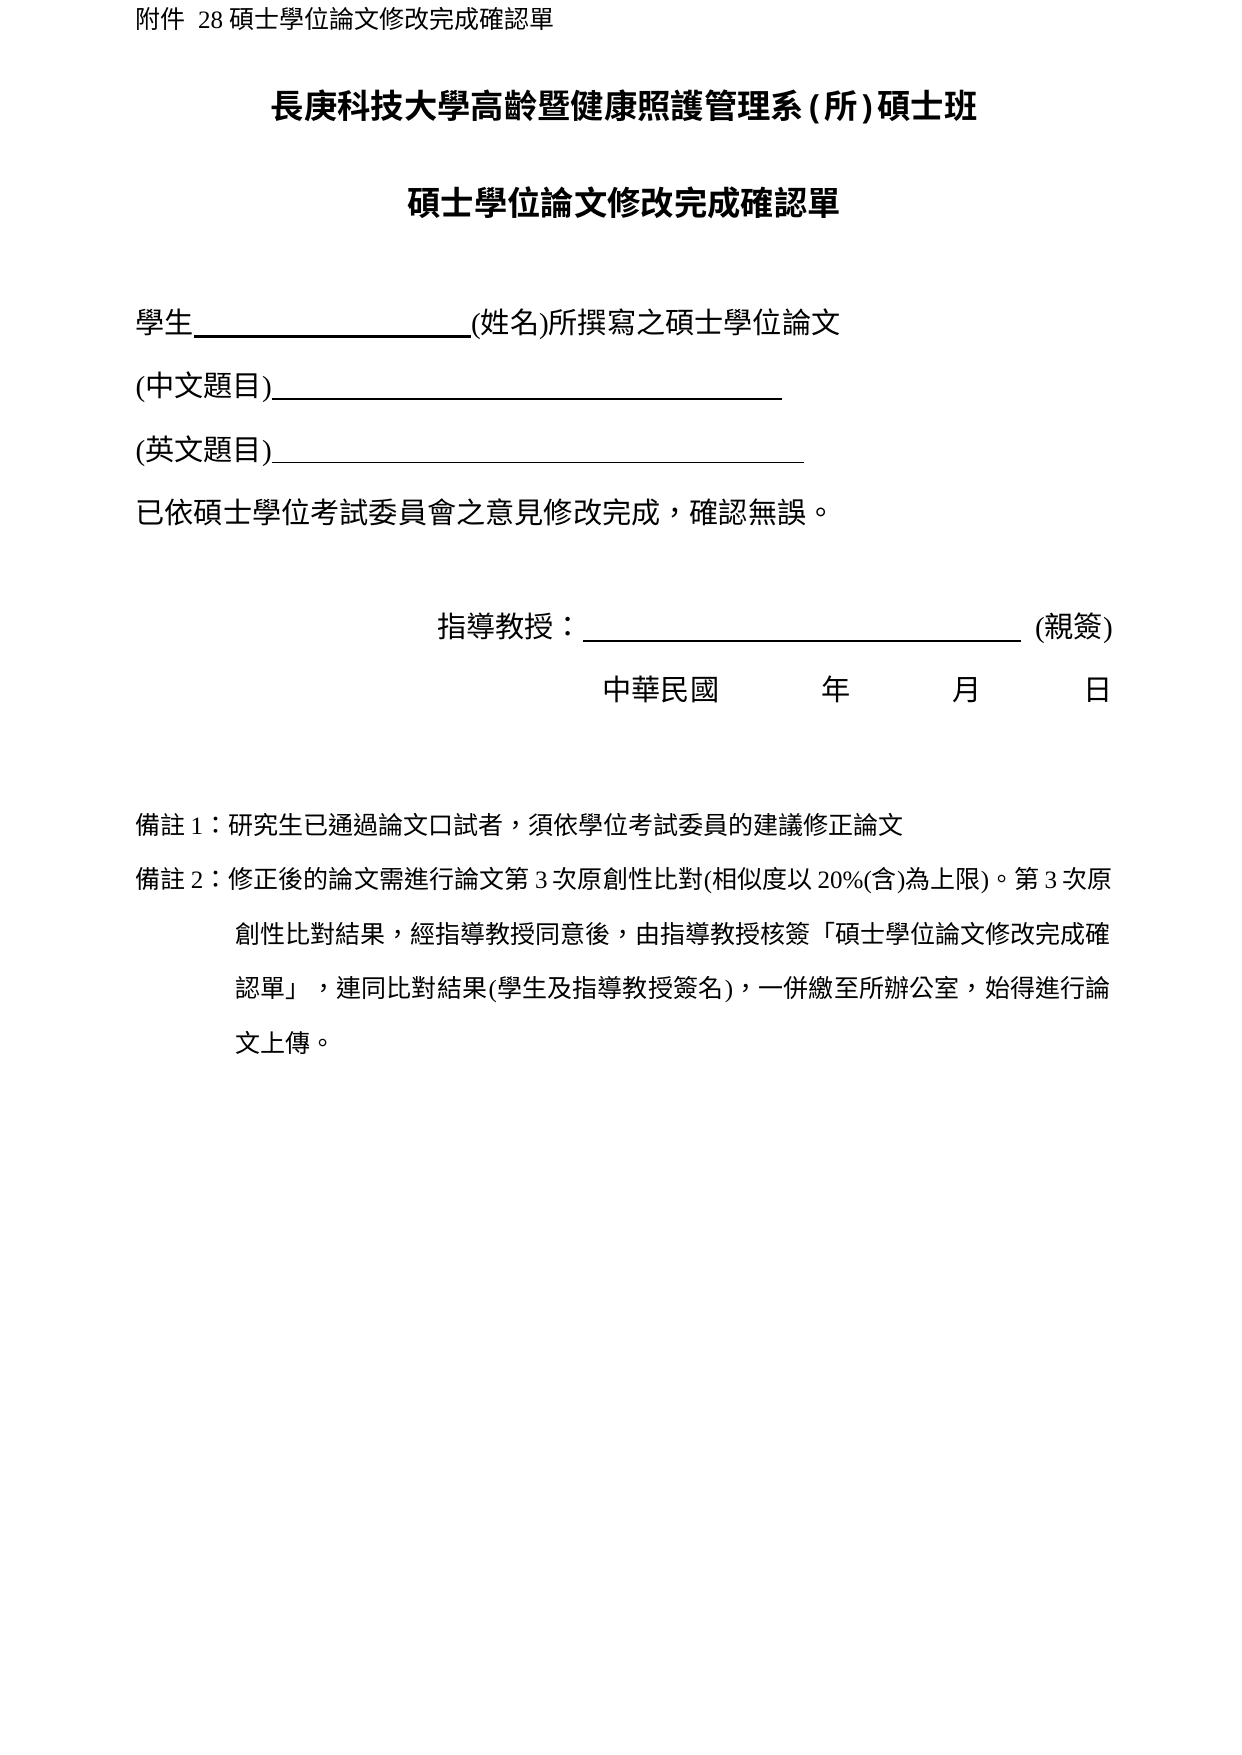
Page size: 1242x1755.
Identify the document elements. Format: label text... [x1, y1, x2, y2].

text 長庚科技大學高齡暨健康照護管理系(所)碩士班 [135, 79, 1112, 128]
text 指導教授： (親簽) [135, 603, 1112, 646]
text 備註2：修正後的論文需進行論文第3次原創性比對(相似度以20%(含)為上限)。第3次原創性比對結果，經指導教授同意後，由指導教授核簽「碩士學位論文修改完成確認單」，連同比對結果(學生及指導教授簽名)，一併繳至所辦公室，始得進行論文上傳。 [135, 860, 1112, 1059]
text (英文題目) [135, 426, 1112, 468]
text 已依碩士學位考試委員會之意見修改完成，確認無誤。 [135, 489, 1112, 532]
text (中文題目) [135, 363, 1112, 405]
text 碩士學位論文修改完成確認單 [135, 177, 1112, 225]
text 中華民國 年 月 日 [135, 667, 1112, 709]
subtitle 附件 28 碩士學位論文修改完成確認單 [135, 0, 1112, 36]
text 學生 (姓名)所撰寫之碩士學位論文 [135, 299, 1112, 342]
text 備註1：研究生已通過論文口試者，須依學位考試委員的建議修正論文 [135, 806, 1112, 842]
